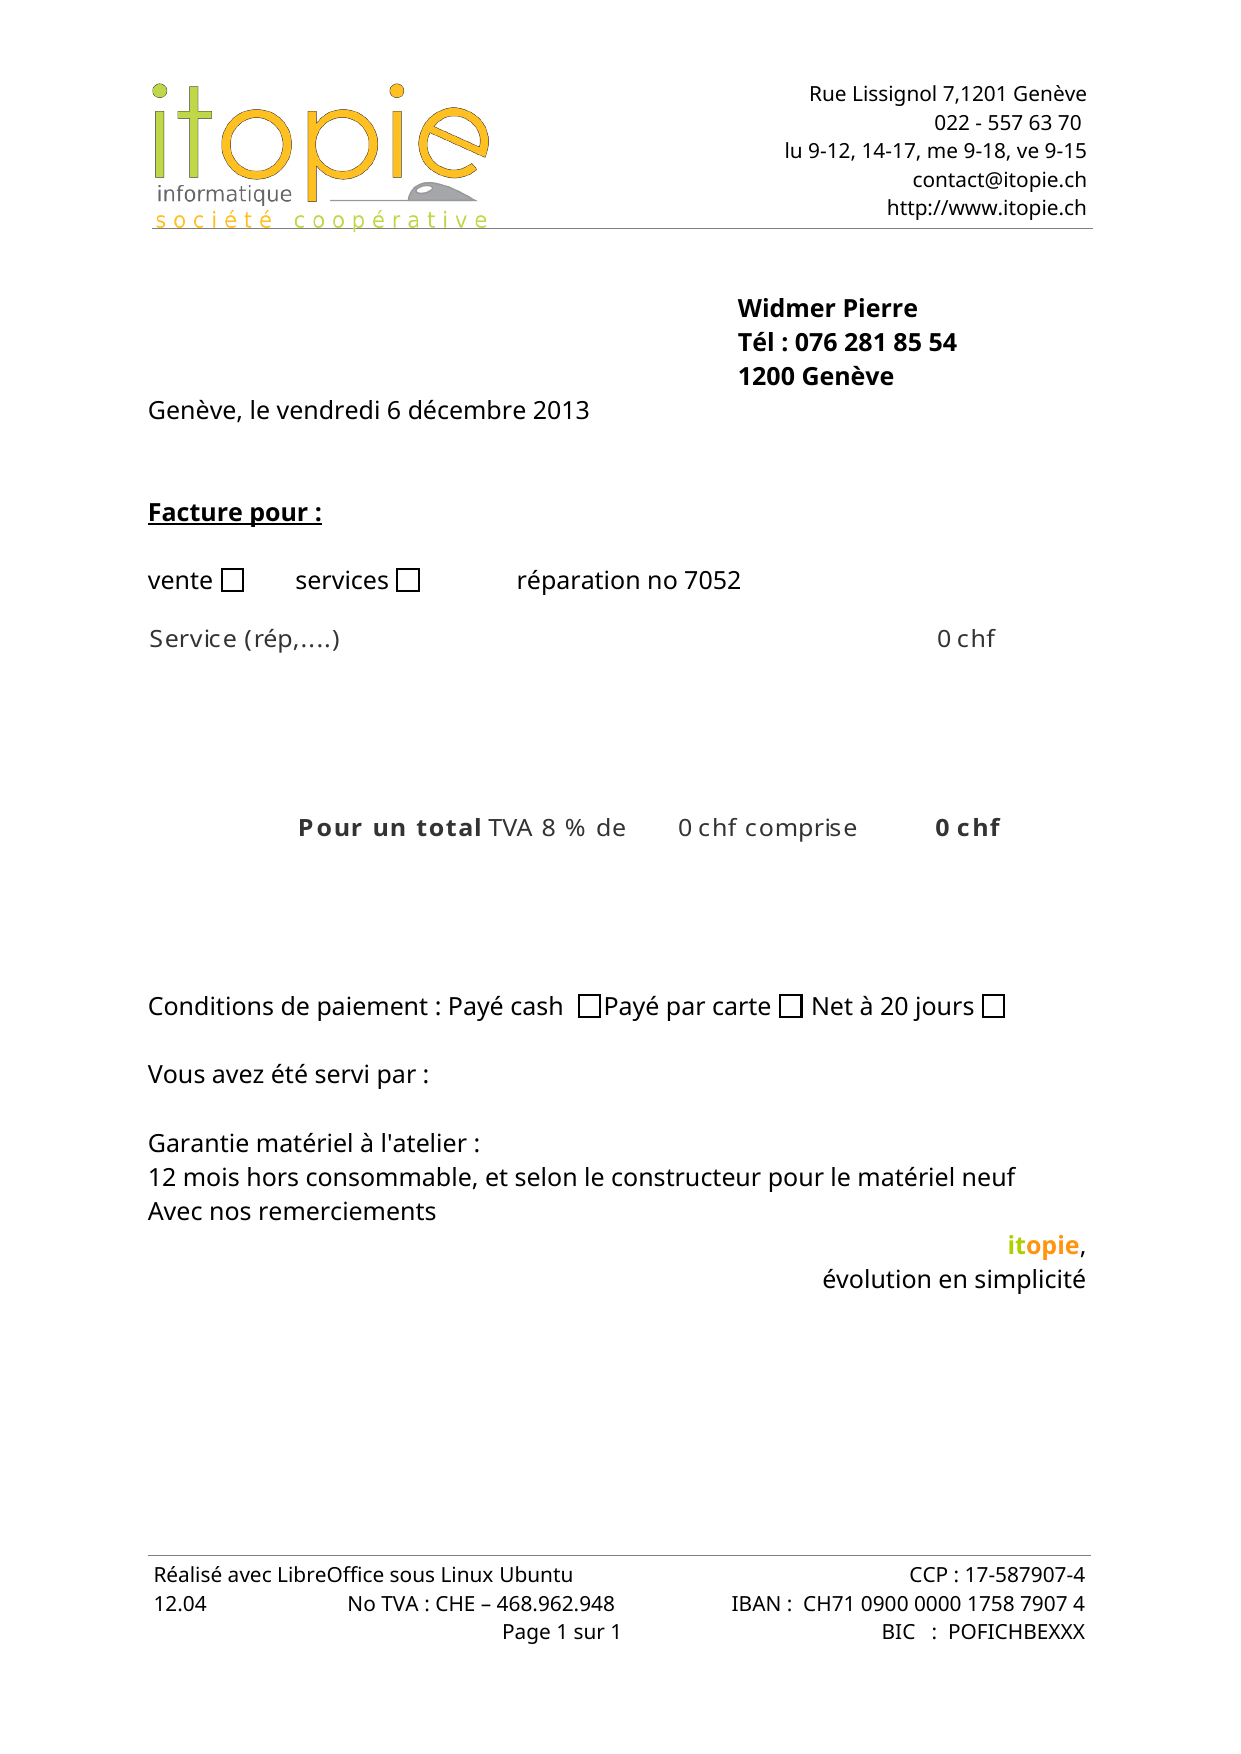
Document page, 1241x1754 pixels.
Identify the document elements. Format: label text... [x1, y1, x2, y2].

text 12 mois hors consommable, et selon le constructeur pour le matériel neuf [148, 1159, 1093, 1193]
text Facture pour : [148, 495, 1093, 529]
text Widmer Pierre [148, 290, 1093, 324]
text Tél : 076 281 85 54 [148, 324, 1093, 358]
text vente services réparation no 7052 [148, 563, 1093, 597]
picture [138, 72, 500, 244]
text Genève, le vendredi 6 décembre 2013 [148, 392, 1093, 427]
text Avec nos remerciements [148, 1193, 1093, 1227]
text Conditions de paiement : Payé cash Payé par carte Net à 20 jours [148, 989, 1093, 1023]
text 1200 Genève [148, 358, 1093, 392]
text Vous avez été servi par : [148, 1057, 1093, 1091]
text itopie, [148, 1227, 1093, 1262]
text Garantie matériel à l'atelier : [148, 1125, 1093, 1159]
text évolution en simplicité [148, 1262, 1093, 1296]
